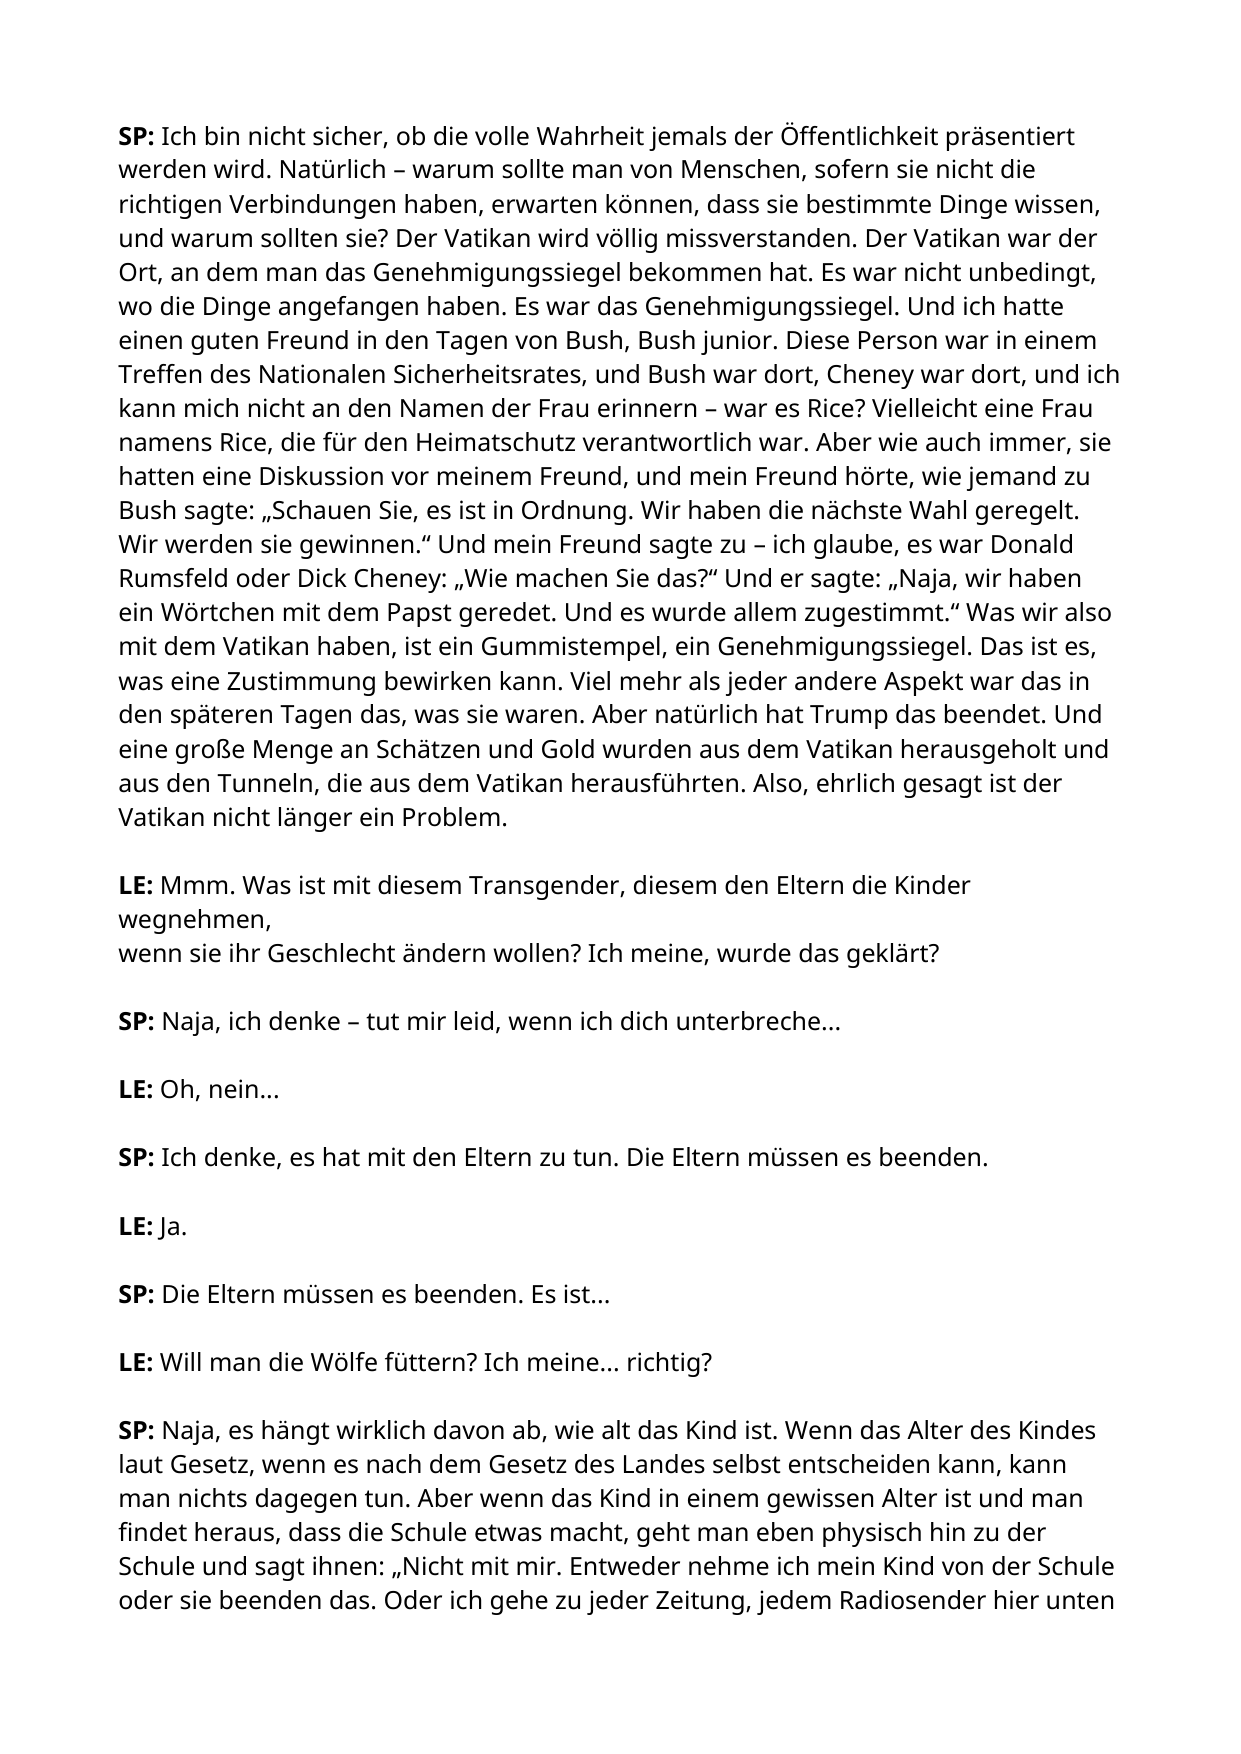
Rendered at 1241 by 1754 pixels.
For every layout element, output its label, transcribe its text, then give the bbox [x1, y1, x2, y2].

text SP: Ich denke, es hat mit den Eltern zu tun. Die Eltern müssen es beenden. [118, 1140, 1122, 1174]
text LE: Ja. [118, 1208, 1122, 1242]
text SP: Naja, es hängt wirklich davon ab, wie alt das Kind ist. Wenn das Alter des Kindes laut Gesetz, wenn es nach dem Gesetz des Landes selbst entscheiden kann, kann man nichts dagegen tun. Aber wenn das Kind in einem gewissen Alter ist und man findet heraus, dass die Schule etwas macht, geht man eben physisch hin zu der Schule und sagt ihnen: „Nicht mit mir. Entweder nehme ich mein Kind von der Schule oder sie beenden das. Oder ich gehe zu jeder Zeitung, jedem Radiosender hier unten [118, 1412, 1122, 1617]
text LE: Will man die Wölfe füttern? Ich meine... richtig? [118, 1344, 1122, 1378]
text LE: Oh, nein... [118, 1072, 1122, 1106]
text LE: Mmm. Was ist mit diesem Transgender, diesem den Eltern die Kinder wegnehmen, [118, 867, 1122, 936]
text SP: Naja, ich denke – tut mir leid, wenn ich dich unterbreche... [118, 1004, 1122, 1038]
text SP: Die Eltern müssen es beenden. Es ist... [118, 1276, 1122, 1310]
text wenn sie ihr Geschlecht ändern wollen? Ich meine, wurde das geklärt? [118, 936, 1122, 970]
text SP: Ich bin nicht sicher, ob die volle Wahrheit jemals der Öffentlichkeit präsentiert werden wird. Natürlich – warum sollte man von Menschen, sofern sie nicht die richtigen Verbindungen haben, erwarten können, dass sie bestimmte Dinge wissen, und warum sollten sie? Der Vatikan wird völlig missverstanden. Der Vatikan war der Ort, an dem man das Genehmigungssiegel bekommen hat. Es war nicht unbedingt, wo die Dinge angefangen haben. Es war das Genehmigungssiegel. Und ich hatte einen guten Freund in den Tagen von Bush, Bush junior. Diese Person war in einem Treffen des Nationalen Sicherheitsrates, und Bush war dort, Cheney war dort, und ich kann mich nicht an den Namen der Frau erinnern – war es Rice? Vielleicht eine Frau namens Rice, die für den Heimatschutz verantwortlich war. Aber wie auch immer, sie hatten eine Diskussion vor meinem Freund, und mein Freund hörte, wie jemand zu Bush sagte: „Schauen Sie, es ist in Ordnung. Wir haben die nächste Wahl geregelt. Wir werden sie gewinnen.“ Und mein Freund sagte zu – ich glaube, es war Donald Rumsfeld oder Dick Cheney: „Wie machen Sie das?“ Und er sagte: „Naja, wir haben ein Wörtchen mit dem Papst geredet. Und es wurde allem zugestimmt.“ Was wir also mit dem Vatikan haben, ist ein Gummistempel, ein Genehmigungssiegel. Das ist es, was eine Zustimmung bewirken kann. Viel mehr als jeder andere Aspekt war das in den späteren Tagen das, was sie waren. Aber natürlich hat Trump das beendet. Und eine große Menge an Schätzen und Gold wurden aus dem Vatikan herausgeholt und aus den Tunneln, die aus dem Vatikan herausführten. Also, ehrlich gesagt ist der Vatikan nicht länger ein Problem. [118, 118, 1122, 833]
